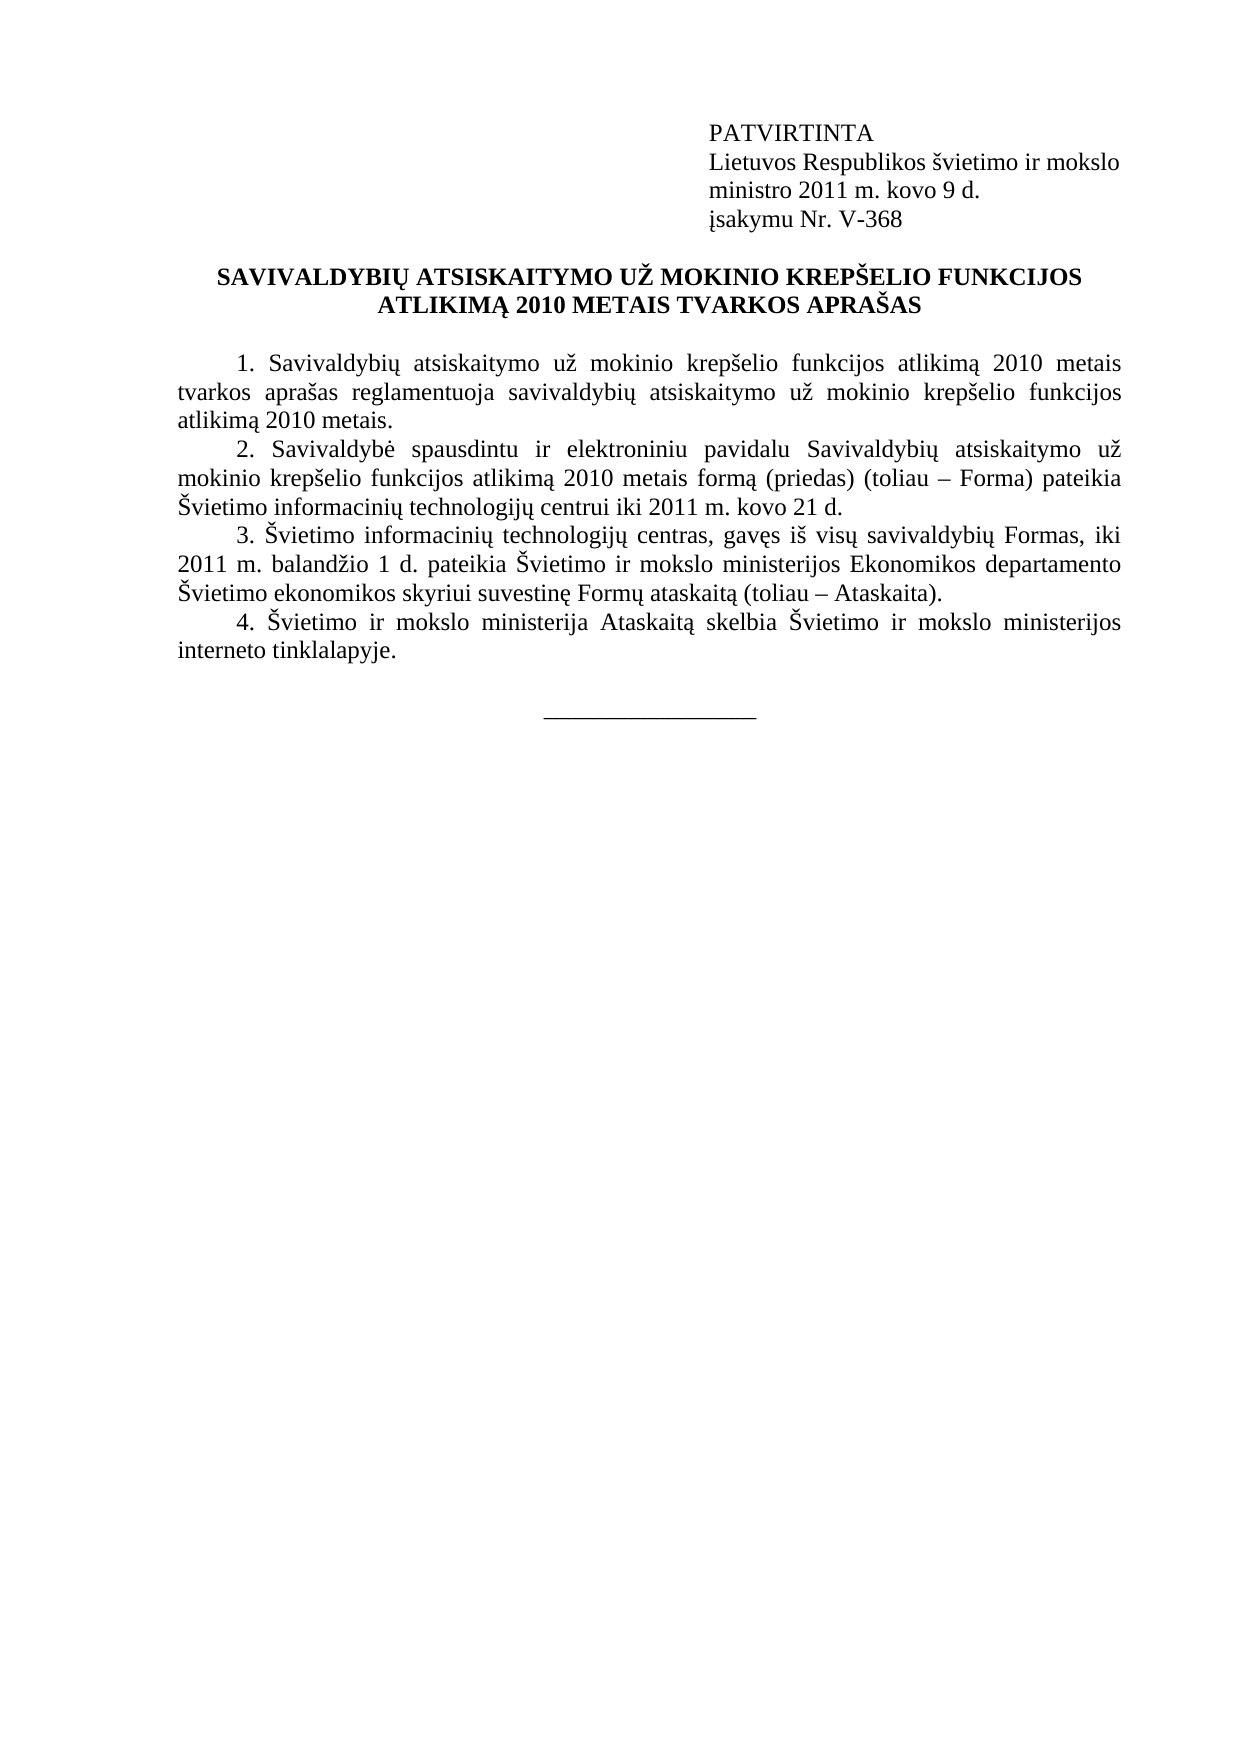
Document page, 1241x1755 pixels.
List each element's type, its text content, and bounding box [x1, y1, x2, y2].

text 1. Savivaldybių atsiskaitymo už mokinio krepšelio funkcijos atlikimą 2010 metais tvarkos aprašas reglamentuoja savivaldybių atsiskaitymo už mokinio krepšelio funkcijos atlikimą 2010 metais. [177, 348, 1122, 434]
text įsakymu Nr. V-368 [177, 204, 1122, 233]
text Lietuvos Respublikos švietimo ir mokslo [177, 147, 1122, 176]
text PATVIRTINTA [177, 118, 1122, 147]
text 3. Švietimo informacinių technologijų centras, gavęs iš visų savivaldybių Formas, iki 2011 m. balandžio 1 d. pateikia Švietimo ir mokslo ministerijos Ekonomikos departamento Švietimo ekonomikos skyriui suvestinę Formų ataskaitą (toliau – Ataskaita). [177, 521, 1122, 607]
text 2. Savivaldybė spausdintu ir elektroniniu pavidalu Savivaldybių atsiskaitymo už mokinio krepšelio funkcijos atlikimą 2010 metais formą (priedas) (toliau – Forma) pateikia Švietimo informacinių technologijų centrui iki 2011 m. kovo 21 d. [177, 434, 1122, 521]
text ministro 2011 m. kovo 9 d. [177, 176, 1122, 204]
text SAVIVALDYBIŲ ATSISKAITYMO UŽ MOKINIO KREPŠELIO FUNKCIJOS ATLIKIMĄ 2010 METAIS TVARKOS APRAŠAS [177, 262, 1122, 319]
text _________________ [177, 693, 1122, 722]
text 4. Švietimo ir mokslo ministerija Ataskaitą skelbia Švietimo ir mokslo ministerijos interneto tinklalapyje. [177, 607, 1122, 664]
